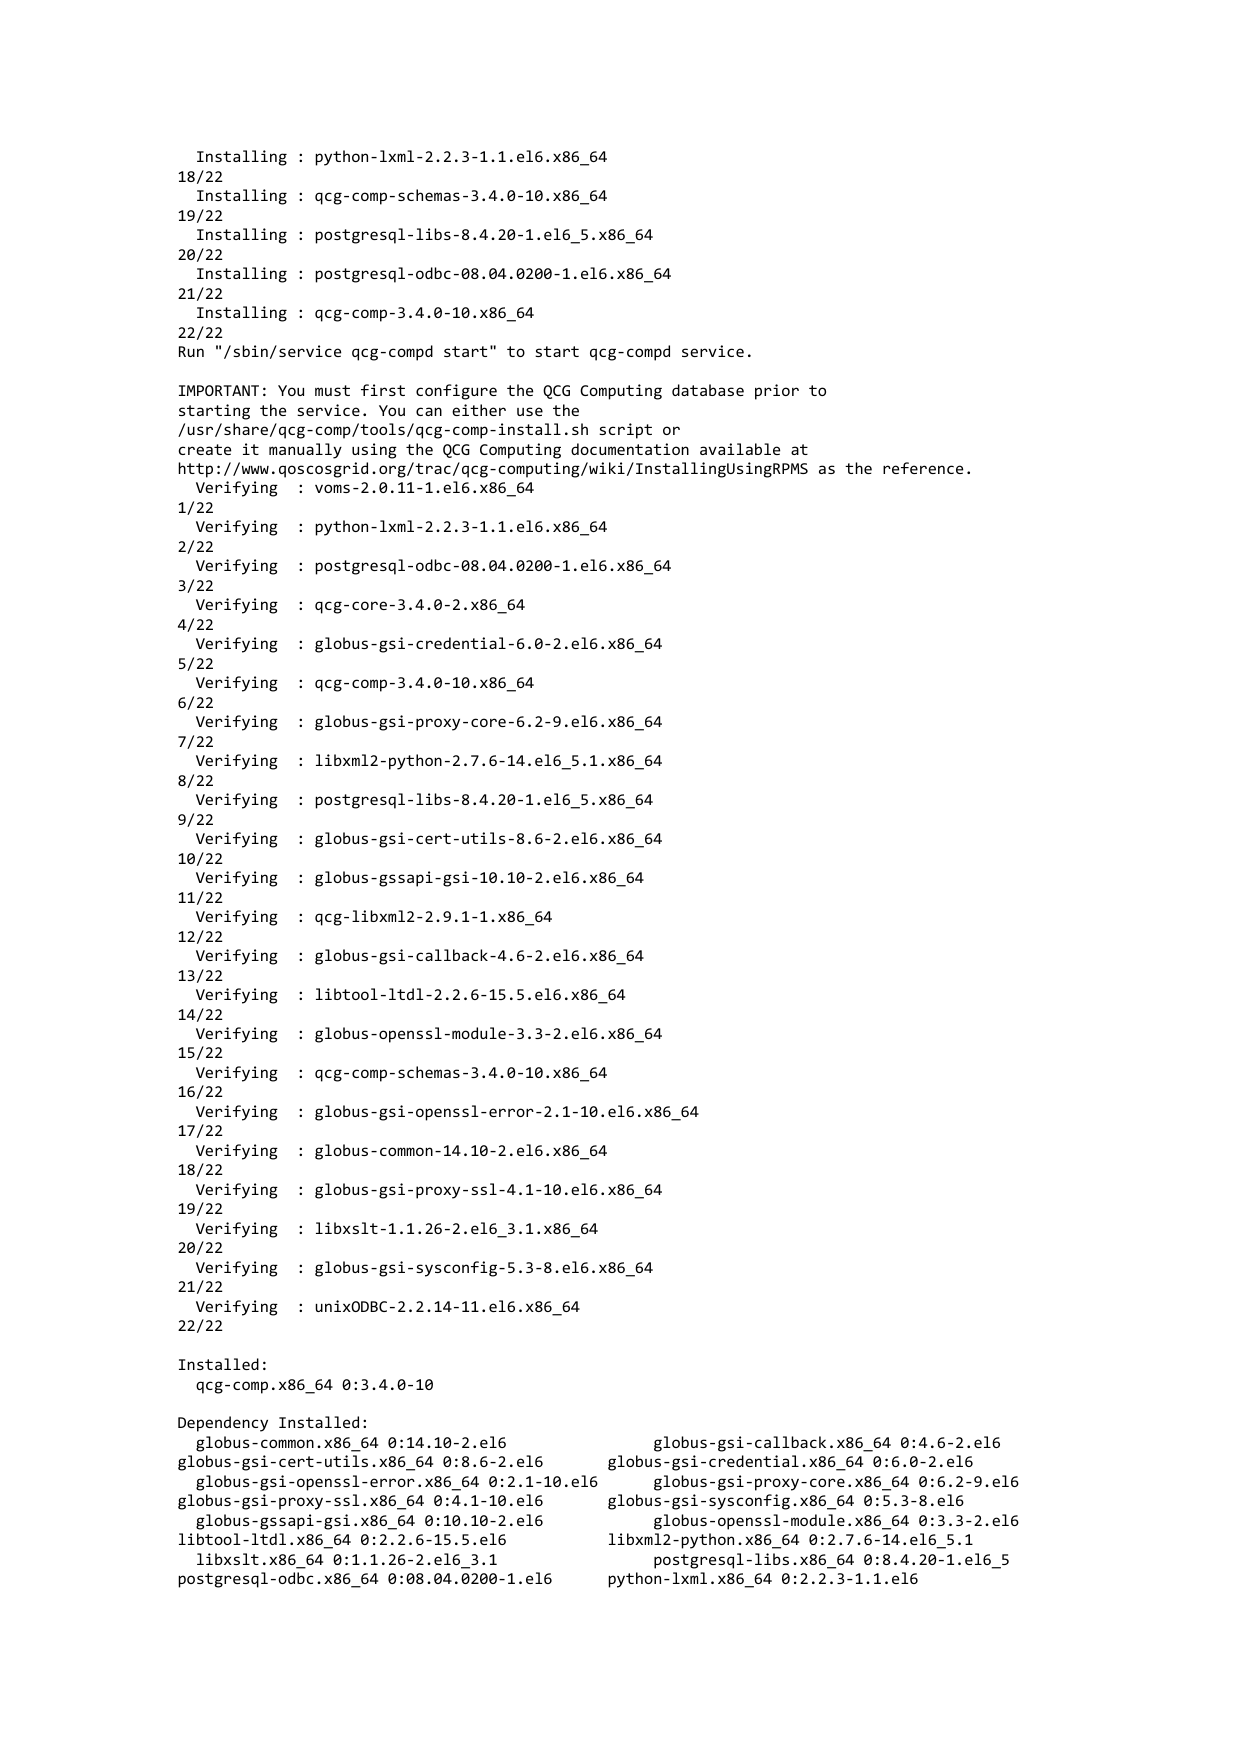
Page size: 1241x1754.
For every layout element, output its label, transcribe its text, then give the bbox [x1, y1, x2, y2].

text Verifying : voms-2.0.11-1.el6.x86_64 1/22 [177, 479, 1063, 518]
text Verifying : qcg-libxml2-2.9.1-1.x86_64 12/22 [177, 907, 1063, 946]
text Verifying : globus-gsi-credential-6.0-2.el6.x86_64 5/22 [177, 634, 1063, 673]
text Verifying : globus-gsi-callback-4.6-2.el6.x86_64 13/22 [177, 946, 1063, 985]
text qcg-comp.x86_64 0:3.4.0-10 [177, 1375, 1063, 1394]
text Verifying : unixODBC-2.2.14-11.el6.x86_64 22/22 [177, 1297, 1063, 1336]
text Dependency Installed: [177, 1414, 1063, 1433]
text globus-gssapi-gsi.x86_64 0:10.10-2.el6 globus-openssl-module.x86_64 0:3.3-2.el6 libtool-ltdl.x86_64 0:2.2.6-15.5.el6 libxml2-python.x86_64 0:2.7.6-14.el6_5.1 [177, 1511, 1063, 1550]
text Installed: [177, 1355, 1063, 1375]
text starting the service. You can either use the [177, 401, 1063, 420]
text create it manually using the QCG Computing documentation available at [177, 440, 1063, 459]
text Verifying : qcg-comp-3.4.0-10.x86_64 6/22 [177, 673, 1063, 712]
text Installing : python-lxml-2.2.3-1.1.el6.x86_64 18/22 [177, 148, 1063, 187]
text Run "/sbin/service qcg-compd start" to start qcg-compd service. [177, 342, 1063, 362]
text Verifying : globus-gssapi-gsi-10.10-2.el6.x86_64 11/22 [177, 868, 1063, 907]
text Verifying : python-lxml-2.2.3-1.1.el6.x86_64 2/22 [177, 518, 1063, 557]
text Verifying : globus-common-14.10-2.el6.x86_64 18/22 [177, 1141, 1063, 1180]
text Verifying : globus-gsi-proxy-ssl-4.1-10.el6.x86_64 19/22 [177, 1180, 1063, 1219]
text Verifying : globus-openssl-module-3.3-2.el6.x86_64 15/22 [177, 1024, 1063, 1063]
text Installing : qcg-comp-3.4.0-10.x86_64 22/22 [177, 303, 1063, 342]
text Verifying : libtool-ltdl-2.2.6-15.5.el6.x86_64 14/22 [177, 985, 1063, 1024]
text Verifying : postgresql-odbc-08.04.0200-1.el6.x86_64 3/22 [177, 557, 1063, 596]
text Installing : postgresql-libs-8.4.20-1.el6_5.x86_64 20/22 [177, 226, 1063, 264]
text globus-common.x86_64 0:14.10-2.el6 globus-gsi-callback.x86_64 0:4.6-2.el6 globus-gsi-cert-utils.x86_64 0:8.6-2.el6 globus-gsi-credential.x86_64 0:6.0-2.el6 [177, 1433, 1063, 1472]
text Verifying : libxml2-python-2.7.6-14.el6_5.1.x86_64 8/22 [177, 751, 1063, 790]
text Verifying : libxslt-1.1.26-2.el6_3.1.x86_64 20/22 [177, 1219, 1063, 1258]
text libxslt.x86_64 0:1.1.26-2.el6_3.1 postgresql-libs.x86_64 0:8.4.20-1.el6_5 postgresql-odbc.x86_64 0:08.04.0200-1.el6 python-lxml.x86_64 0:2.2.3-1.1.el6 [177, 1550, 1063, 1589]
text Verifying : globus-gsi-openssl-error-2.1-10.el6.x86_64 17/22 [177, 1102, 1063, 1141]
text Verifying : globus-gsi-sysconfig-5.3-8.el6.x86_64 21/22 [177, 1258, 1063, 1297]
text Verifying : postgresql-libs-8.4.20-1.el6_5.x86_64 9/22 [177, 790, 1063, 829]
text Verifying : qcg-comp-schemas-3.4.0-10.x86_64 16/22 [177, 1063, 1063, 1102]
text http://www.qoscosgrid.org/trac/qcg-computing/wiki/InstallingUsingRPMS as the reference. [177, 459, 1063, 479]
text Verifying : globus-gsi-proxy-core-6.2-9.el6.x86_64 7/22 [177, 712, 1063, 751]
text Verifying : globus-gsi-cert-utils-8.6-2.el6.x86_64 10/22 [177, 829, 1063, 868]
text IMPORTANT: You must first configure the QCG Computing database prior to [177, 381, 1063, 401]
text Installing : qcg-comp-schemas-3.4.0-10.x86_64 19/22 [177, 187, 1063, 226]
text Installing : postgresql-odbc-08.04.0200-1.el6.x86_64 21/22 [177, 264, 1063, 303]
text /usr/share/qcg-comp/tools/qcg-comp-install.sh script or [177, 420, 1063, 440]
text globus-gsi-openssl-error.x86_64 0:2.1-10.el6 globus-gsi-proxy-core.x86_64 0:6.2-9.el6 globus-gsi-proxy-ssl.x86_64 0:4.1-10.el6 globus-gsi-sysconfig.x86_64 0:5.3-8.el6 [177, 1472, 1063, 1511]
text Verifying : qcg-core-3.4.0-2.x86_64 4/22 [177, 596, 1063, 634]
